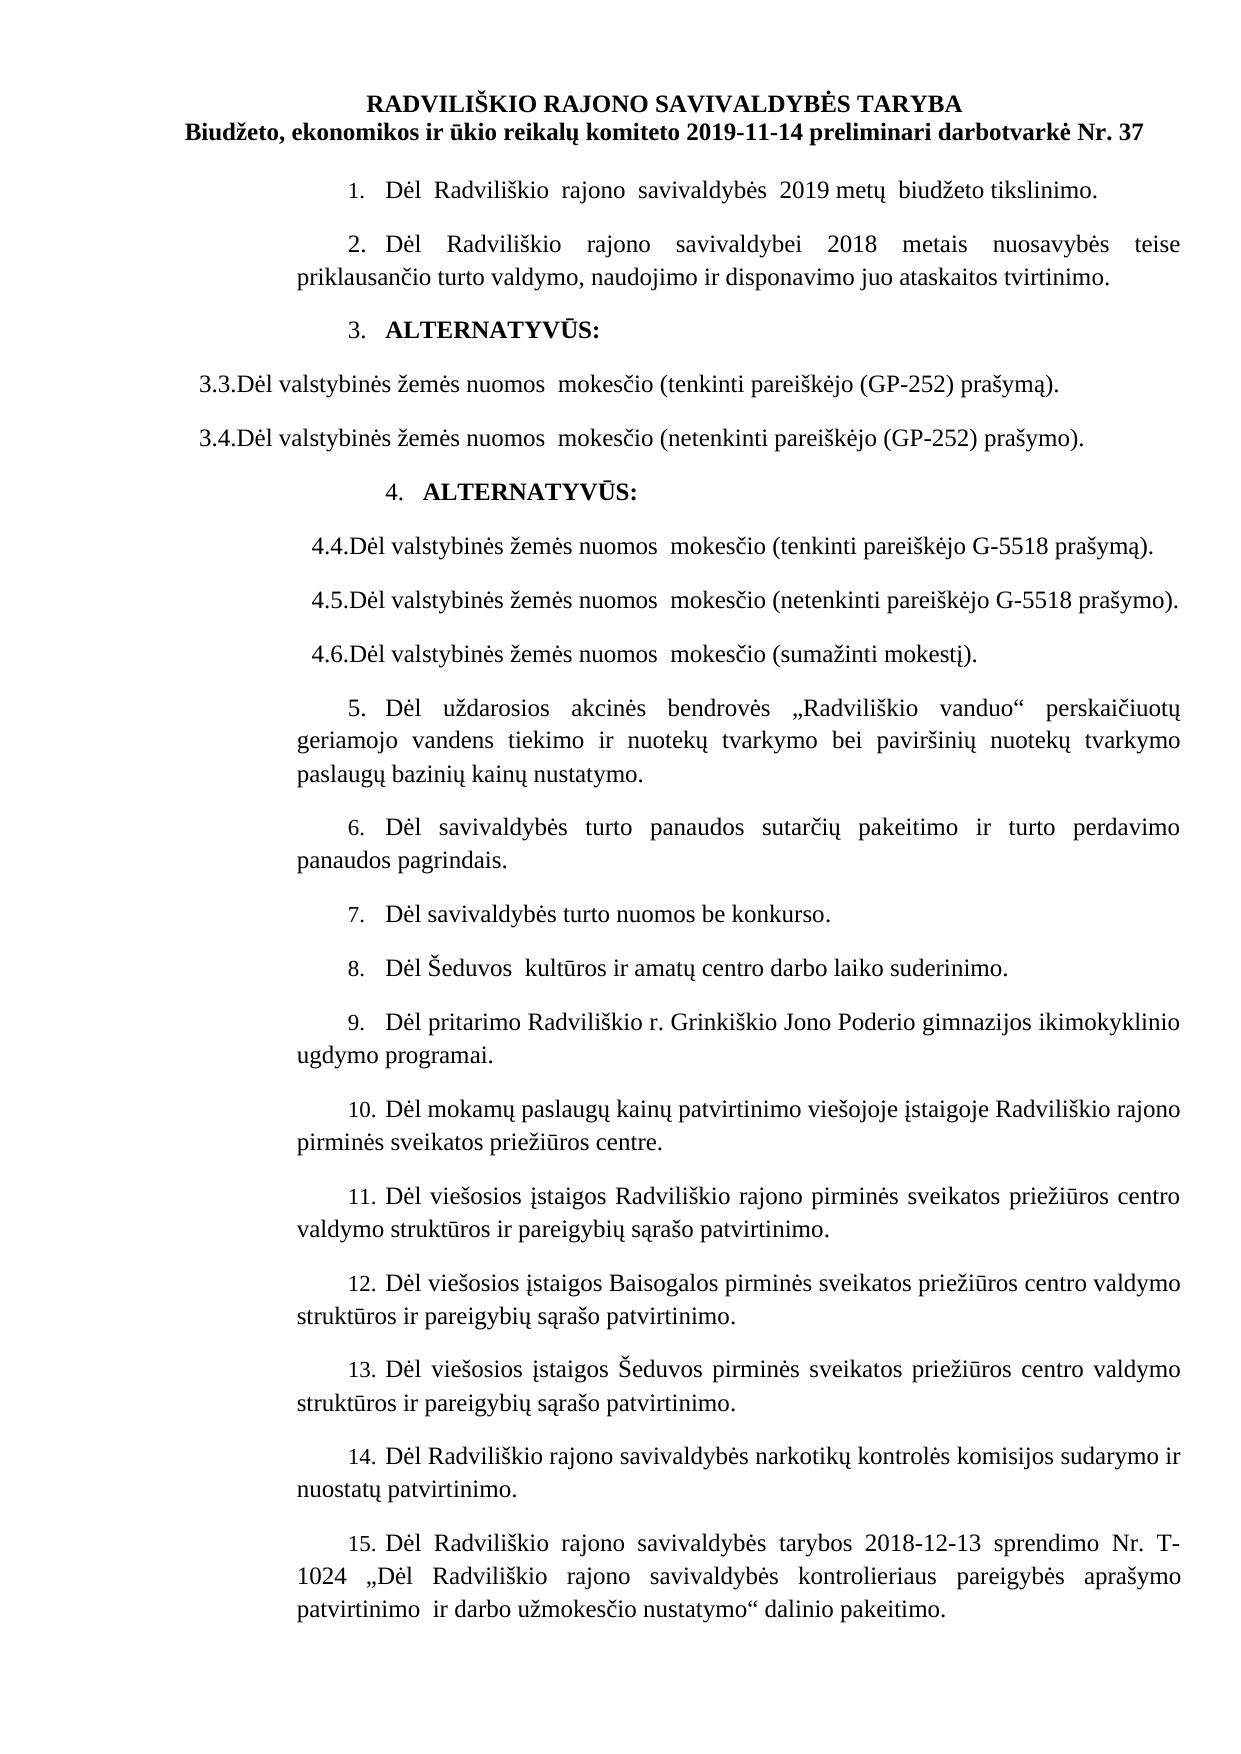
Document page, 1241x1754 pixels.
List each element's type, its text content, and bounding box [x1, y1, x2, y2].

list Dėl viešosios įstaigos Šeduvos pirminės sveikatos priežiūros centro valdymo struktūros ir pareigybių sąrašo patvirtinimo. [259, 1354, 1181, 1416]
list Dėl Radviliškio rajono savivaldybės tarybos 2018-12-13 sprendimo Nr. T-1024 „Dėl Radviliškio rajono savivaldybės kontrolieriaus pareigybės aprašymo patvirtinimo ir darbo užmokesčio nustatymo“ dalinio pakeitimo. [259, 1528, 1181, 1623]
list Dėl pritarimo Radviliškio r. Grinkiškio Jono Poderio gimnazijos ikimokyklinio ugdymo programai. [259, 1007, 1181, 1069]
list Dėl Radviliškio rajono savivaldybei 2018 metais nuosavybės teise priklausančio turto valdymo, naudojimo ir disponavimo juo ataskaitos tvirtinimo. [259, 229, 1181, 291]
list Dėl viešosios įstaigos Baisogalos pirminės sveikatos priežiūros centro valdymo struktūros ir pareigybių sąrašo patvirtinimo. [259, 1268, 1181, 1329]
list Dėl valstybinės žemės nuomos mokesčio (tenkinti pareiškėjo (GP-252) prašymą). [199, 369, 1181, 398]
list Dėl savivaldybės turto panaudos sutarčių pakeitimo ir turto perdavimo panaudos pagrindais. [259, 812, 1181, 874]
list Dėl Radviliškio rajono savivaldybės 2019 metų biudžeto tikslinimo. [259, 175, 1181, 204]
list Dėl mokamų paslaugų kainų patvirtinimo viešojoje įstaigoje Radviliškio rajono pirminės sveikatos priežiūros centre. [259, 1094, 1181, 1156]
list Dėl valstybinės žemės nuomos mokesčio (netenkinti pareiškėjo G-5518 prašymo). [311, 585, 1181, 614]
list ALTERNATYVŪS: [385, 477, 1181, 506]
list Dėl valstybinės žemės nuomos mokesčio (sumažinti mokestį). [311, 639, 1181, 667]
list Dėl Šeduvos kultūros ir amatų centro darbo laiko suderinimo. [259, 953, 1181, 982]
text RADVILIŠKIO RAJONO SAVIVALDYBĖS TARYBA [148, 89, 1181, 117]
list Dėl uždarosios akcinės bendrovės „Radviliškio vanduo“ perskaičiuotų geriamojo vandens tiekimo ir nuotekų tvarkymo bei paviršinių nuotekų tvarkymo paslaugų bazinių kainų nustatymo. [259, 693, 1181, 787]
list ALTERNATYVŪS: [259, 316, 1181, 344]
list Dėl Radviliškio rajono savivaldybės narkotikų kontrolės komisijos sudarymo ir nuostatų patvirtinimo. [259, 1441, 1181, 1503]
list Dėl viešosios įstaigos Radviliškio rajono pirminės sveikatos priežiūros centro valdymo struktūros ir pareigybių sąrašo patvirtinimo. [259, 1181, 1181, 1243]
list Dėl valstybinės žemės nuomos mokesčio (netenkinti pareiškėjo (GP-252) prašymo). [199, 423, 1181, 452]
text Biudžeto, ekonomikos ir ūkio reikalų komiteto 2019-11-14 preliminari darbotvarkė Nr. 37 [148, 117, 1181, 146]
list Dėl savivaldybės turto nuomos be konkurso. [259, 899, 1181, 928]
list Dėl valstybinės žemės nuomos mokesčio (tenkinti pareiškėjo G-5518 prašymą). [311, 531, 1181, 560]
